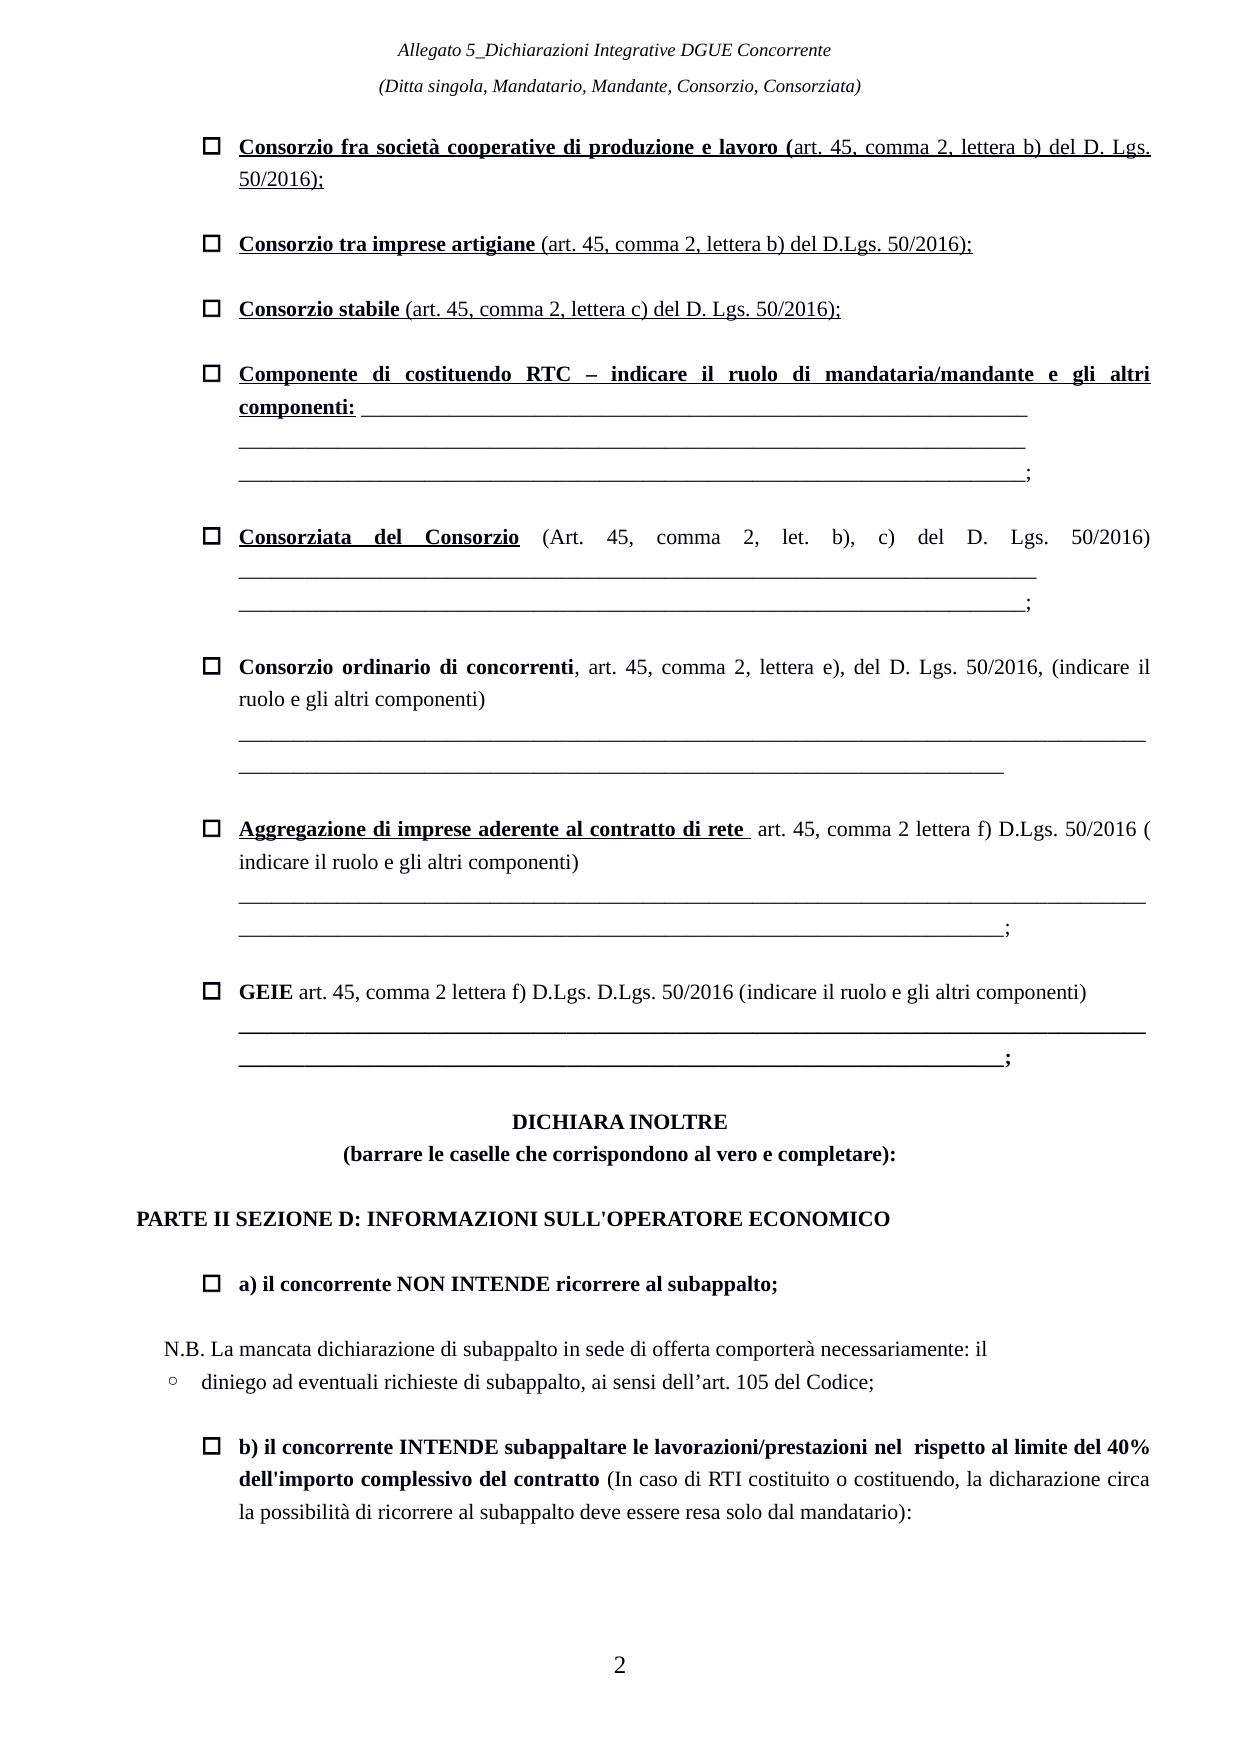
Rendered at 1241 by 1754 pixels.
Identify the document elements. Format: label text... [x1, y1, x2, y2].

text Parte II SEZIONE D: Informazioni sull'operatore economico [136, 1199, 1151, 1232]
list Consorzio ordinario di concorrenti, art. 45, comma 2, lettera e), del D. Lgs. 50/2016, (indicare il ruolo e gli altri componenti) [201, 647, 1151, 712]
list GEIE art. 45, comma 2 lettera f) D.Lgs. D.Lgs. 50/2016 (indicare il ruolo e gli altri componenti) [201, 972, 1151, 1004]
text N.B. La mancata dichiarazione di subappalto in sede di offerta comporterà necessariamente: il [89, 1329, 1151, 1362]
text ________________________________________________________________________ ________________________________________________________________________; [239, 419, 1151, 484]
text (barrare le caselle che corrispondono al vero e completare): [89, 1134, 1151, 1167]
list diniego ad eventuali richieste di subappalto, ai sensi dell’art. 105 del Codice; [164, 1362, 1151, 1394]
list Consorziata del Consorzio (Art. 45, comma 2, let. b), c) del D. Lgs. 50/2016) _________________________________________________________________________ ________________________________________________________________________; [201, 517, 1151, 614]
list a) il concorrente NON INTENDE ricorrere al subappalto; [201, 1264, 1151, 1297]
list Consorzio stabile (art. 45, comma 2, lettera c) del D. Lgs. 50/2016); [201, 289, 1151, 322]
list Consorzio tra imprese artigiane (art. 45, comma 2, lettera b) del D.Lgs. 50/2016); [201, 224, 1151, 257]
text _________________________________________________________________________________________________________________________________________________________ [239, 712, 1151, 777]
list Consorzio fra società cooperative di produzione e lavoro (art. 45, comma 2, lettera b) del D. Lgs. 50/2016); [201, 127, 1151, 192]
list b) il concorrente INTENDE subappaltare le lavorazioni/prestazioni nel rispetto al limite del 40% dell'importo complessivo del contratto (In caso di RTI costituito o costituendo, la dicharazione circa la possibilità di ricorrere al subappalto deve essere resa solo dal mandatario): [201, 1427, 1151, 1524]
text _________________________________________________________________________________________________________________________________________________________; [239, 874, 1151, 939]
text _________________________________________________________________________________________________________________________________________________________; [239, 1004, 1151, 1069]
list Aggregazione di imprese aderente al contratto di rete art. 45, comma 2 lettera f) D.Lgs. 50/2016 ( indicare il ruolo e gli altri componenti) [201, 809, 1151, 874]
text DICHIARA INOLTRE [89, 1102, 1151, 1134]
list Componente di costituendo RTC – indicare il ruolo di mandataria/mandante e gli altri componenti: _____________________________________________________________ [201, 354, 1151, 419]
